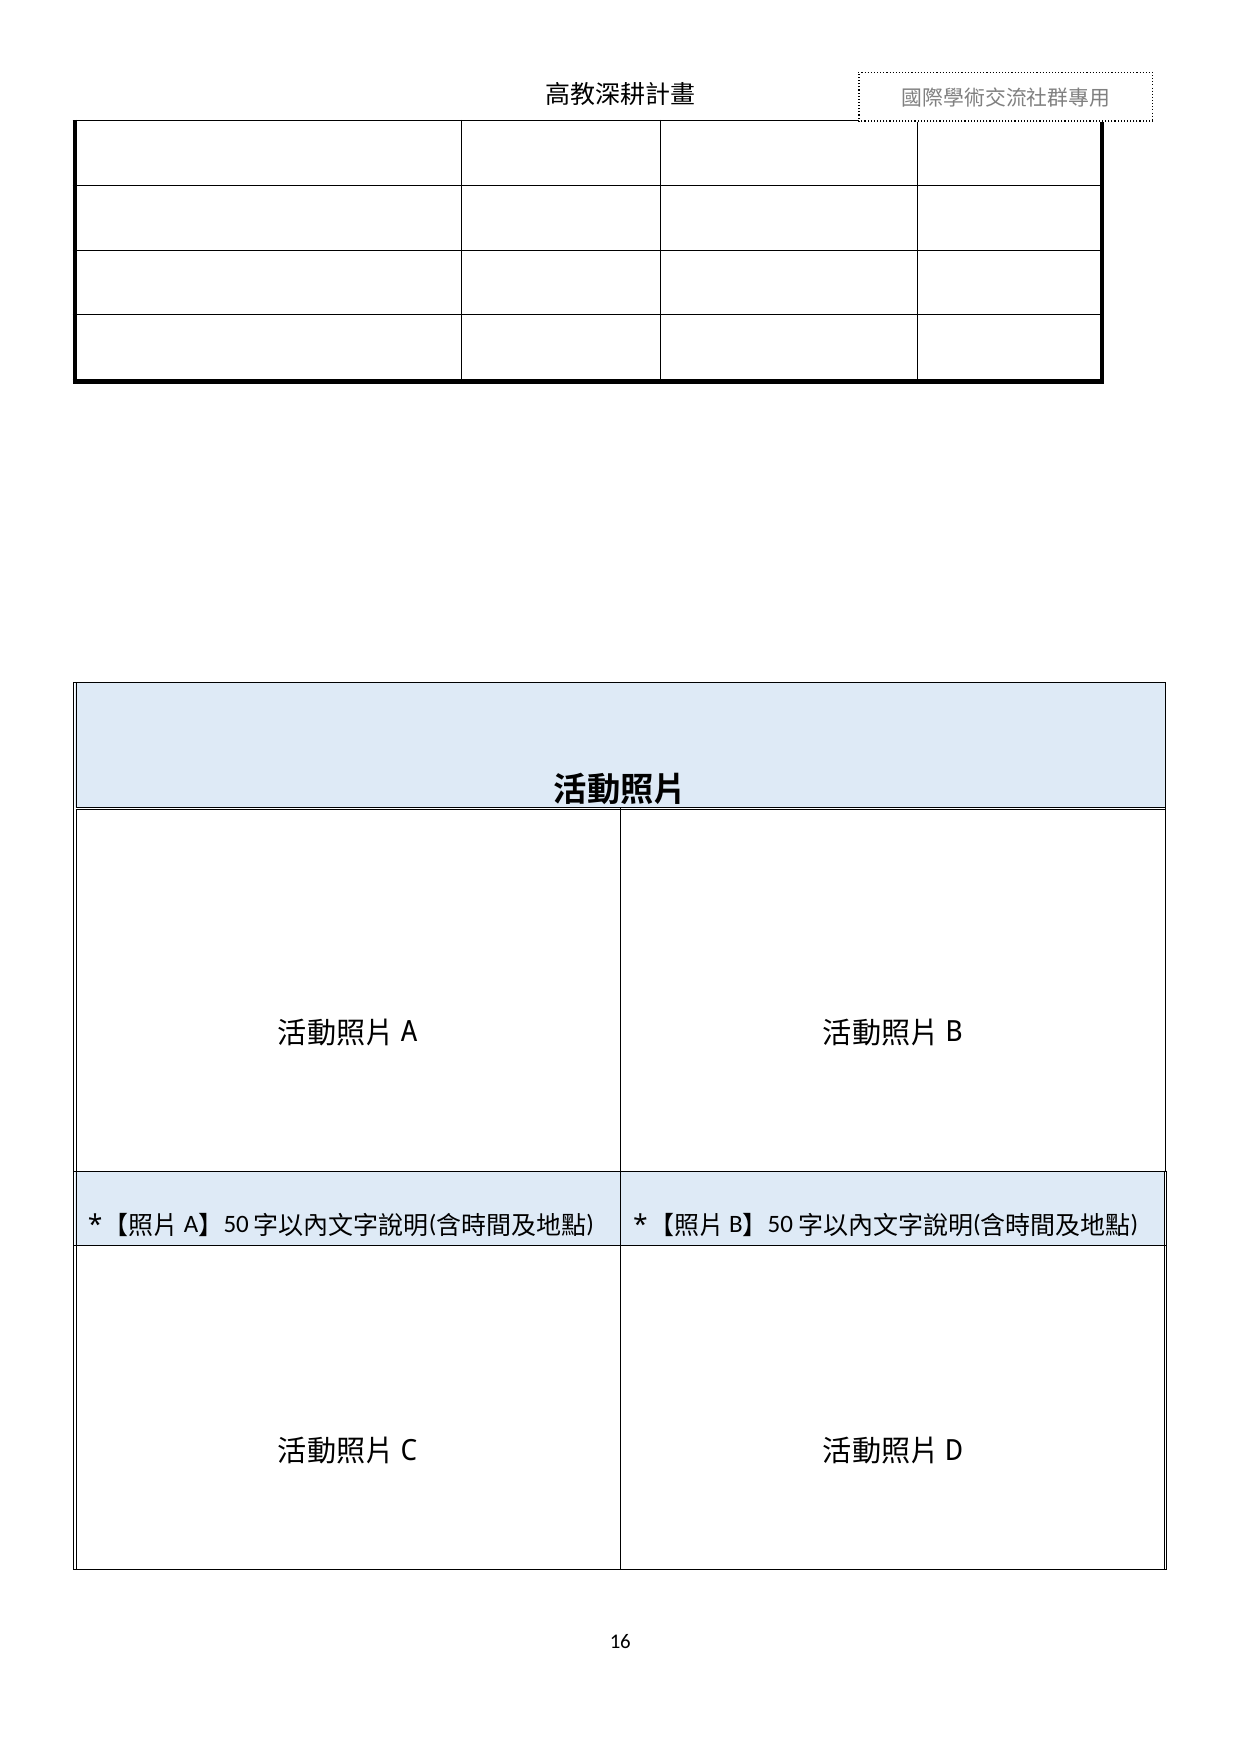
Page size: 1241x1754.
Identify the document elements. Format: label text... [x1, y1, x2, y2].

table_cell 活動照片B [621, 810, 1165, 1171]
table_cell [918, 186, 1100, 249]
table_cell [661, 121, 917, 184]
table_cell [77, 186, 461, 249]
table_cell [918, 122, 1100, 184]
table_cell 活動照片D [621, 1246, 1164, 1569]
table_cell 活動照片C [77, 1246, 620, 1569]
table_cell [661, 186, 917, 249]
table_cell [661, 251, 917, 314]
table_cell [918, 315, 1100, 379]
table_cell *【照片A】50字以內文字說明(含時間及地點) [77, 1172, 620, 1245]
table_cell [77, 315, 461, 379]
table_cell [462, 315, 660, 379]
table_cell [462, 121, 660, 184]
table_cell [918, 251, 1100, 314]
table_header 活動照片 [77, 683, 1165, 807]
table_cell [462, 186, 660, 249]
table_cell *【照片B】50字以內文字說明(含時間及地點) [621, 1172, 1164, 1245]
table_cell [462, 251, 660, 314]
table_cell [661, 315, 917, 379]
table_cell [77, 251, 461, 314]
table_cell [77, 121, 461, 184]
table_cell 活動照片A [77, 810, 620, 1171]
